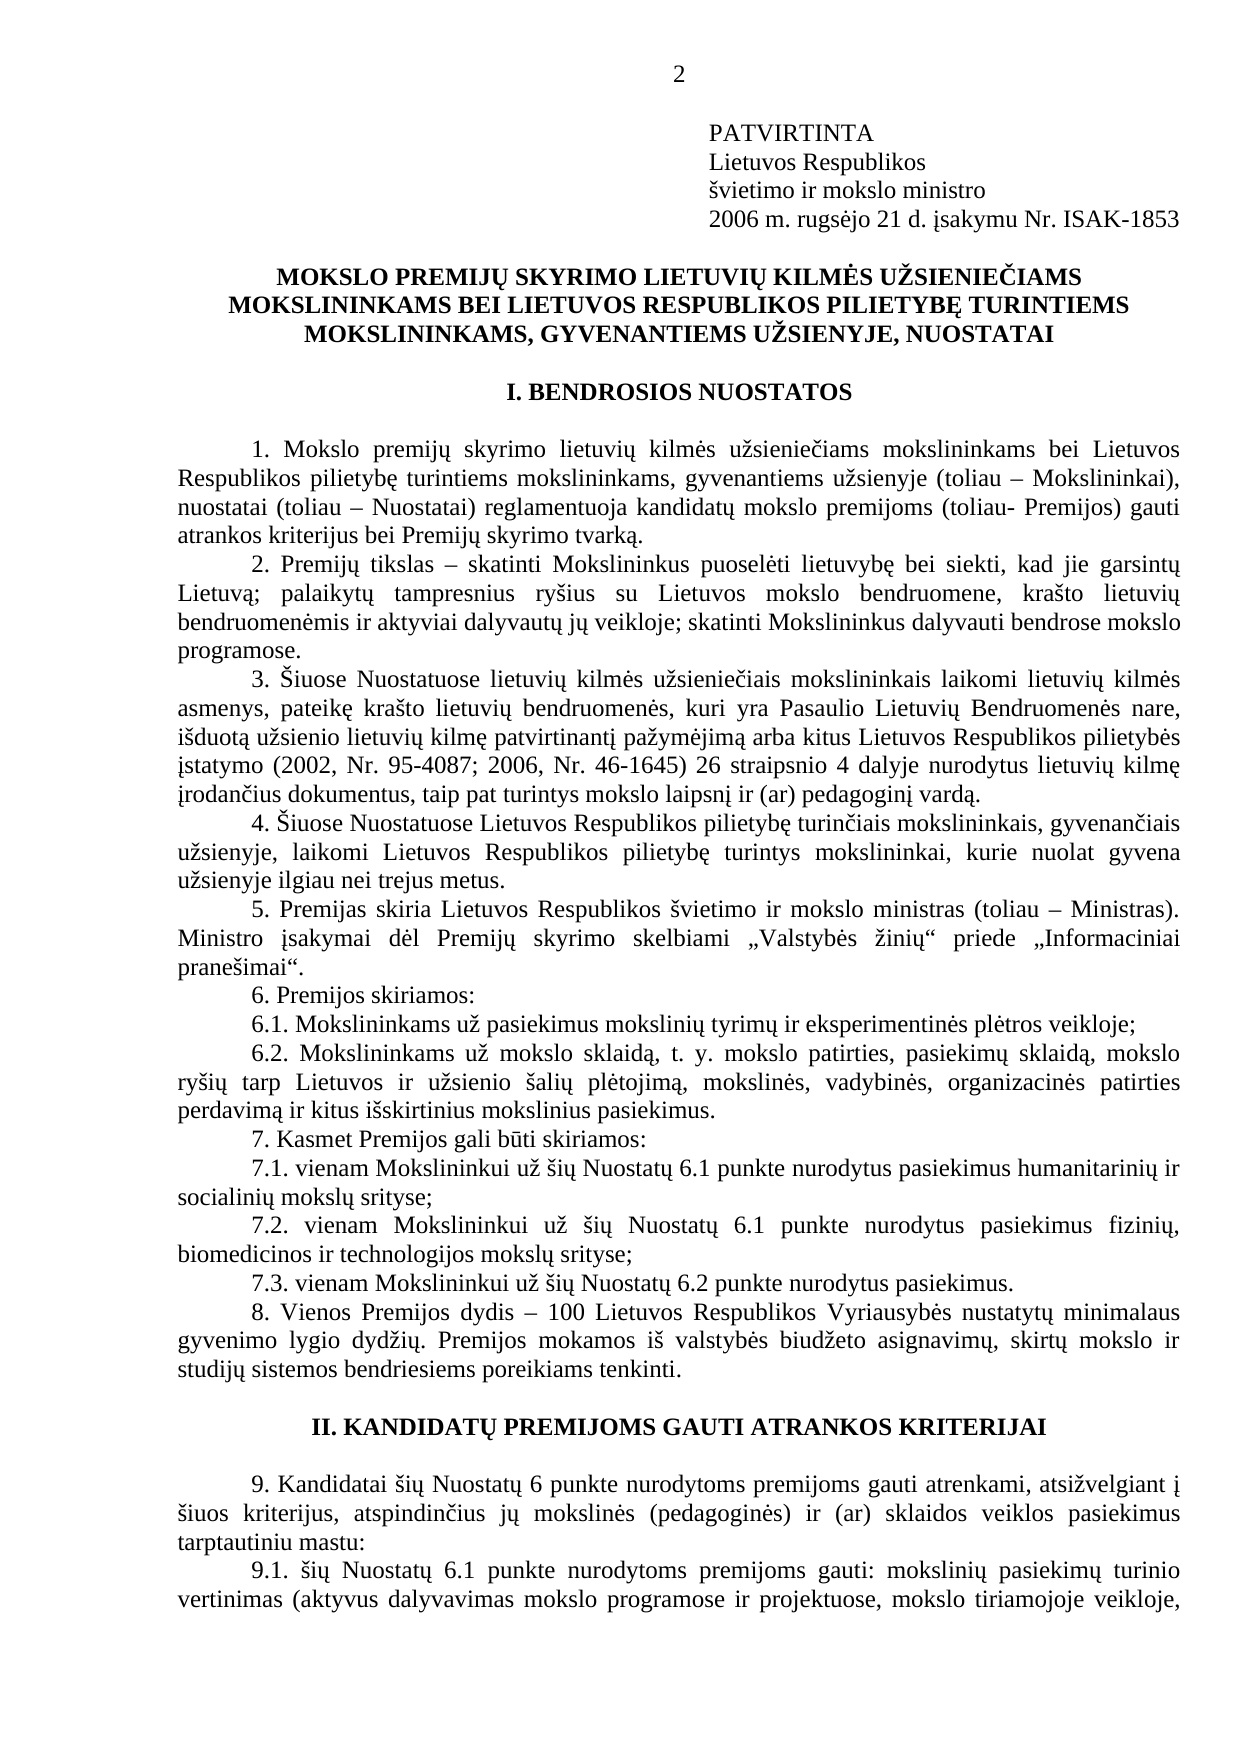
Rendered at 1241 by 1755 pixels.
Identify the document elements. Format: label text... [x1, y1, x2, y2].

text 9. Kandidatai šių Nuostatų 6 punkte nurodytoms premijoms gauti atrenkami, atsižvelgiant į šiuos kriterijus, atspindinčius jų mokslinės (pedagoginės) ir (ar) sklaidos veiklos pasiekimus tarptautiniu mastu: [177, 1469, 1181, 1556]
text 7.3. vienam Mokslininkui už šių Nuostatų 6.2 punkte nurodytus pasiekimus. [177, 1268, 1181, 1297]
text 6.2. Mokslininkams už mokslo sklaidą, t. y. mokslo patirties, pasiekimų sklaidą, mokslo ryšių tarp Lietuvos ir užsienio šalių plėtojimą, mokslinės, vadybinės, organizacinės patirties perdavimą ir kitus išskirtinius mokslinius pasiekimus. [177, 1038, 1181, 1124]
text 9.1. šių Nuostatų 6.1 punkte nurodytoms premijoms gauti: mokslinių pasiekimų turinio vertinimas (aktyvus dalyvavimas mokslo programose ir projektuose, mokslo tiriamojoje veikloje, [177, 1556, 1181, 1613]
text 6.1. Mokslininkams už pasiekimus mokslinių tyrimų ir eksperimentinės plėtros veikloje; [177, 1009, 1181, 1038]
text 7.1. vienam Mokslininkui už šių Nuostatų 6.1 punkte nurodytus pasiekimus humanitarinių ir socialinių mokslų srityse; [177, 1153, 1181, 1211]
text II. KANDIDATŲ PREMIJOMS GAUTI ATRANKOS KRITERIJAI [177, 1412, 1181, 1441]
text 2. Premijų tikslas – skatinti Mokslininkus puoselėti lietuvybę bei siekti, kad jie garsintų Lietuvą; palaikytų tampresnius ryšius su Lietuvos mokslo bendruomene, krašto lietuvių bendruomenėmis ir aktyviai dalyvautų jų veikloje; skatinti Mokslininkus dalyvauti bendrose mokslo programose. [177, 549, 1181, 664]
text 7. Kasmet Premijos gali būti skiriamos: [177, 1124, 1181, 1153]
text 2006 m. rugsėjo 21 d. įsakymu Nr. ISAK-1853 [177, 204, 1181, 233]
text švietimo ir mokslo ministro [177, 176, 1181, 204]
text 8. Vienos Premijos dydis – 100 Lietuvos Respublikos Vyriausybės nustatytų minimalaus gyvenimo lygio dydžių. Premijos mokamos iš valstybės biudžeto asignavimų, skirtų mokslo ir studijų sistemos bendriesiems poreikiams tenkinti. [177, 1297, 1181, 1383]
text MOKSLO PREMIJŲ SKYRIMO LIETUVIŲ KILMĖS UŽSIENIEČIAMS MOKSLININKAMS BEI LIETUVOS RESPUBLIKOS PILIETYBĘ TURINTIEMS MOKSLININKAMS, GYVENANTIEMS UŽSIENYJE, NUOSTATAI [177, 262, 1181, 348]
text 6. Premijos skiriamos: [177, 981, 1181, 1009]
text 5. Premijas skiria Lietuvos Respublikos švietimo ir mokslo ministras (toliau – Ministras). Ministro įsakymai dėl Premijų skyrimo skelbiami „Valstybės žinių“ priede „Informaciniai pranešimai“. [177, 894, 1181, 981]
text I. BENDROSIOS NUOSTATOS [177, 377, 1181, 406]
text 4. Šiuose Nuostatuose Lietuvos Respublikos pilietybę turinčiais mokslininkais, gyvenančiais užsienyje, laikomi Lietuvos Respublikos pilietybę turintys mokslininkai, kurie nuolat gyvena užsienyje ilgiau nei trejus metus. [177, 808, 1181, 894]
text 7.2. vienam Mokslininkui už šių Nuostatų 6.1 punkte nurodytus pasiekimus fizinių, biomedicinos ir technologijos mokslų srityse; [177, 1211, 1181, 1268]
text Lietuvos Respublikos [177, 147, 1181, 176]
text 1. Mokslo premijų skyrimo lietuvių kilmės užsieniečiams mokslininkams bei Lietuvos Respublikos pilietybę turintiems mokslininkams, gyvenantiems užsienyje (toliau – Mokslininkai), nuostatai (toliau – Nuostatai) reglamentuoja kandidatų mokslo premijoms (toliau- Premijos) gauti atrankos kriterijus bei Premijų skyrimo tvarką. [177, 434, 1181, 549]
text PATVIRTINTA [177, 118, 1181, 147]
text 3. Šiuose Nuostatuose lietuvių kilmės užsieniečiais mokslininkais laikomi lietuvių kilmės asmenys, pateikę krašto lietuvių bendruomenės, kuri yra Pasaulio Lietuvių Bendruomenės nare, išduotą užsienio lietuvių kilmę patvirtinantį pažymėjimą arba kitus Lietuvos Respublikos pilietybės įstatymo (2002, Nr. 95-4087; 2006, Nr. 46-1645) 26 straipsnio 4 dalyje nurodytus lietuvių kilmę įrodančius dokumentus, taip pat turintys mokslo laipsnį ir (ar) pedagoginį vardą. [177, 664, 1181, 808]
